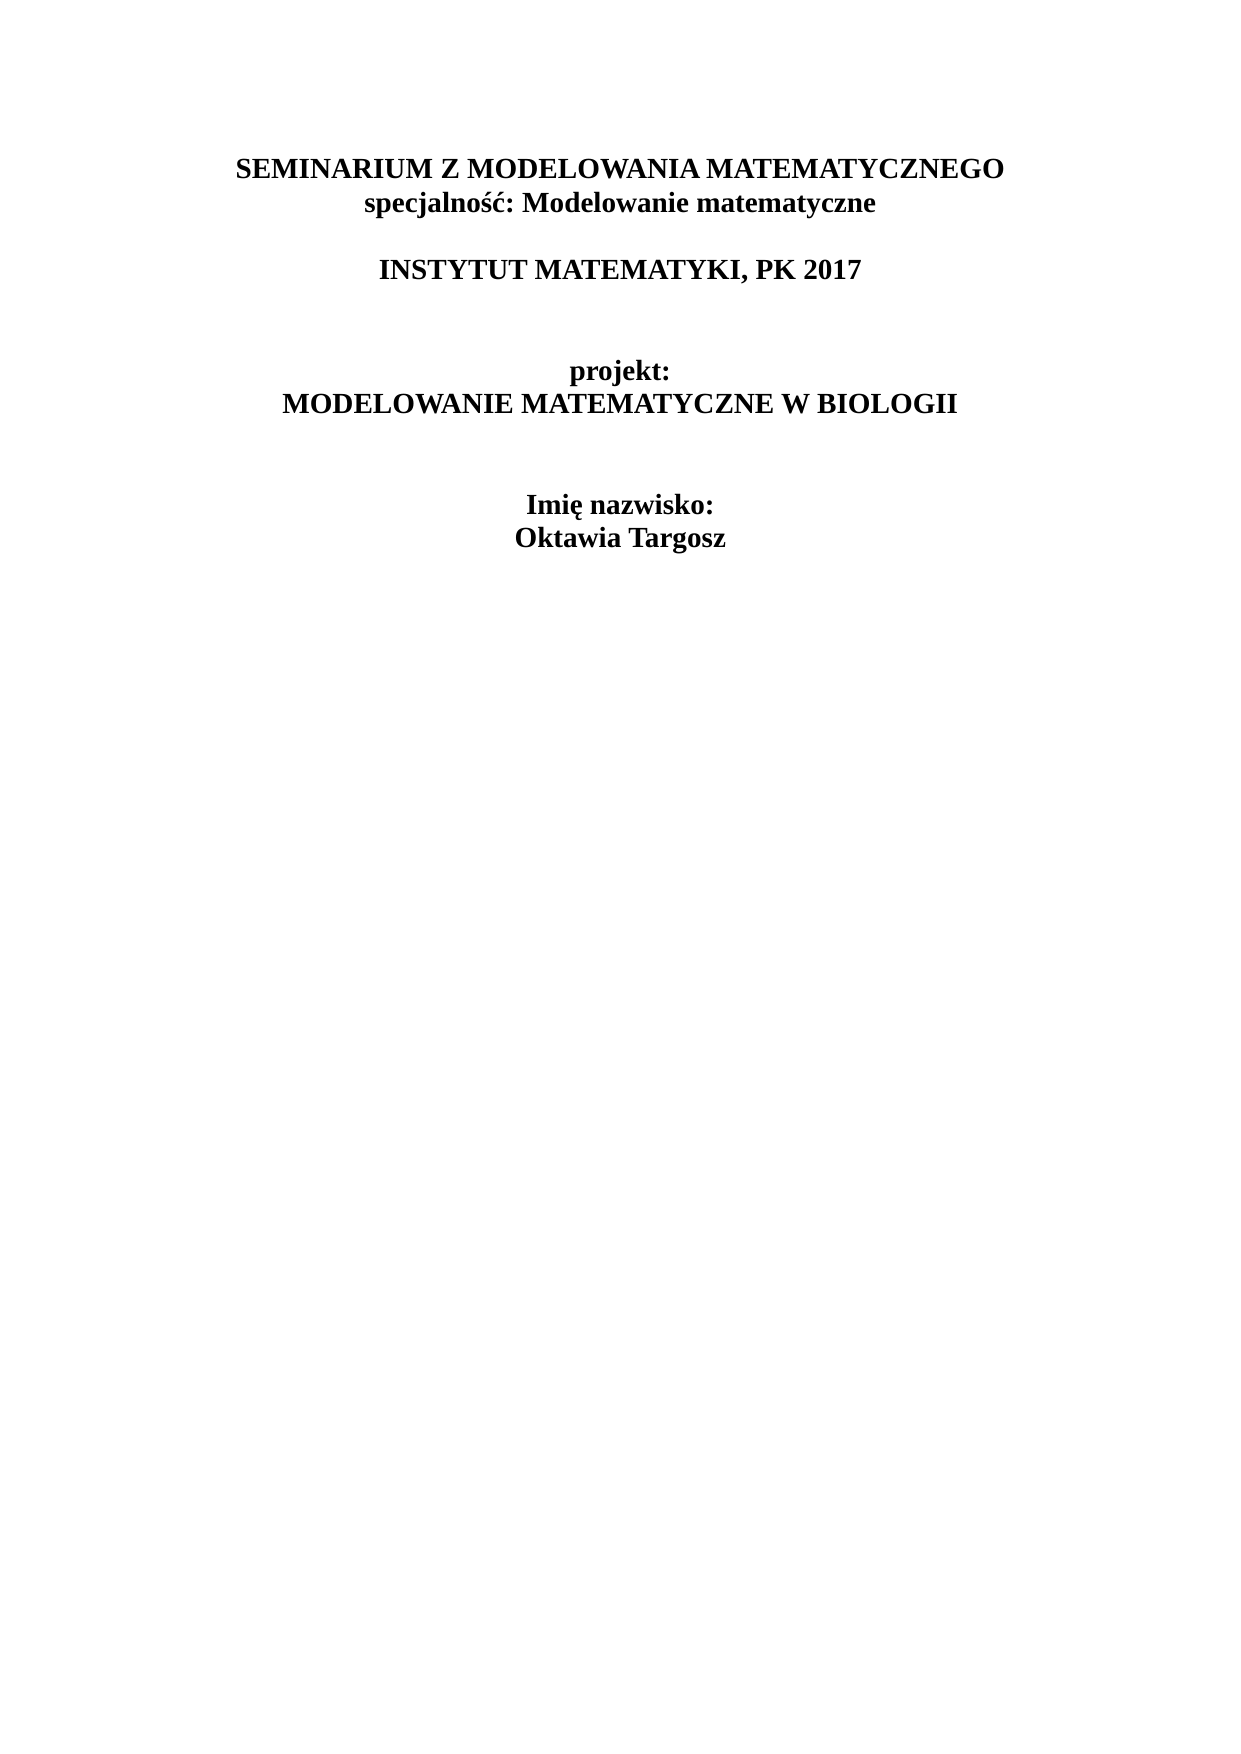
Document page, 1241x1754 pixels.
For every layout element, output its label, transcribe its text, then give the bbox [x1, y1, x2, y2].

text Imię nazwisko: [118, 487, 1122, 521]
text projekt: [118, 353, 1122, 386]
text Oktawia Targosz [118, 521, 1122, 554]
text specjalność: Modelowanie matematyczne [118, 185, 1122, 219]
text INSTYTUT MATEMATYKI, PK 2017 [118, 252, 1122, 286]
text MODELOWANIE MATEMATYCZNE W BIOLOGII [118, 386, 1122, 420]
text SEMINARIUM Z MODELOWANIA MATEMATYCZNEGO [118, 152, 1122, 185]
